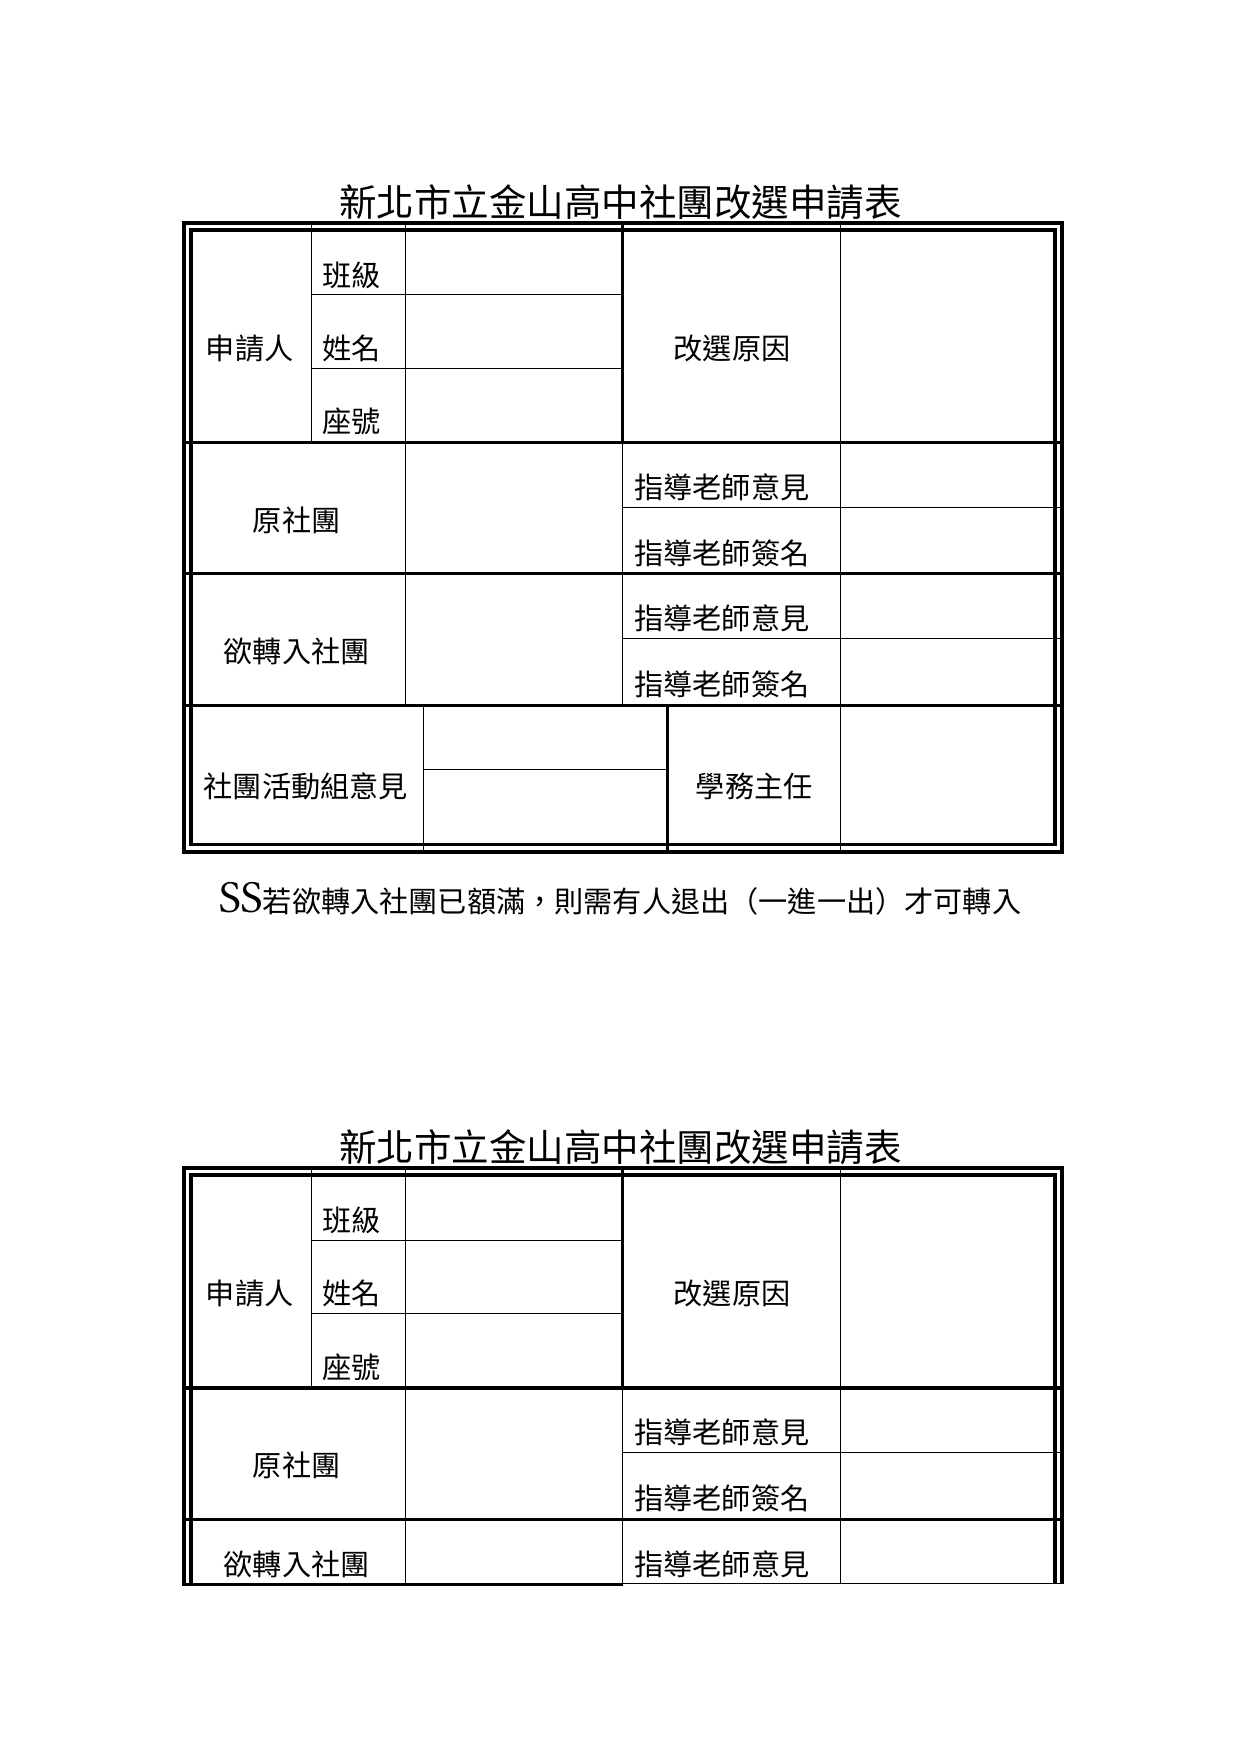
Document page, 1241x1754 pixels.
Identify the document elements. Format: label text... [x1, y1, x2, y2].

table_cell [841, 575, 1053, 638]
table_cell 指導老師簽名 [623, 639, 840, 703]
table_cell 原社團 [193, 1390, 405, 1518]
table_cell [406, 444, 622, 572]
table_cell 指導老師意見 [623, 575, 840, 638]
table_cell [406, 295, 621, 368]
table_cell 指導老師意見 [623, 1390, 840, 1452]
table_cell [406, 1390, 622, 1518]
table_cell 學務主任 [669, 707, 840, 843]
table_cell [623, 707, 666, 769]
table_cell [623, 770, 666, 843]
table_cell 指導老師簽名 [623, 1453, 840, 1518]
table_cell [424, 770, 623, 843]
table_cell 指導老師意見 [623, 444, 840, 507]
table_cell 原社團 [193, 444, 405, 572]
table_cell 指導老師意見 [623, 1521, 840, 1583]
table_header [406, 232, 621, 294]
table_cell [841, 1453, 1053, 1518]
table_header 改選原因 [624, 232, 840, 441]
table_cell 社團活動組意見 [193, 707, 423, 843]
table_cell [406, 369, 621, 441]
table_header 班級 [312, 1177, 405, 1239]
table_cell 欲轉入社團 [193, 1521, 405, 1583]
table_cell [841, 1521, 1053, 1583]
table_header [406, 1177, 621, 1239]
table_cell 座號 [312, 1314, 405, 1386]
table_header 班級 [312, 232, 405, 294]
text 若欲轉入社團已額滿，則需有人退出（一進一出）才可轉入 [187, 854, 1053, 916]
table_cell 指導老師簽名 [623, 508, 840, 572]
table_cell [841, 508, 1053, 572]
table_header [841, 1177, 1053, 1386]
table_cell 欲轉入社團 [193, 575, 405, 703]
table_cell [406, 1314, 621, 1386]
table_header 申請人 [188, 1170, 311, 1386]
table_cell [406, 575, 622, 703]
table_header 改選原因 [624, 1177, 840, 1386]
table_cell [841, 1390, 1053, 1452]
table_cell [406, 1241, 621, 1313]
table_cell [841, 444, 1053, 507]
table_cell [841, 639, 1053, 703]
table_header [841, 1170, 1058, 1386]
table_cell [424, 707, 623, 769]
table_cell [841, 707, 1053, 843]
table_cell 座號 [312, 369, 405, 441]
table_cell 姓名 [312, 1241, 405, 1313]
table_header 申請人 [188, 225, 311, 441]
table_cell [406, 1521, 622, 1583]
table_header [841, 225, 1058, 441]
text 新北市立金山高中社團改選申請表 [187, 1103, 1053, 1166]
table_cell 姓名 [312, 295, 405, 368]
text 新北市立金山高中社團改選申請表 [187, 158, 1053, 221]
table_header [841, 232, 1053, 441]
